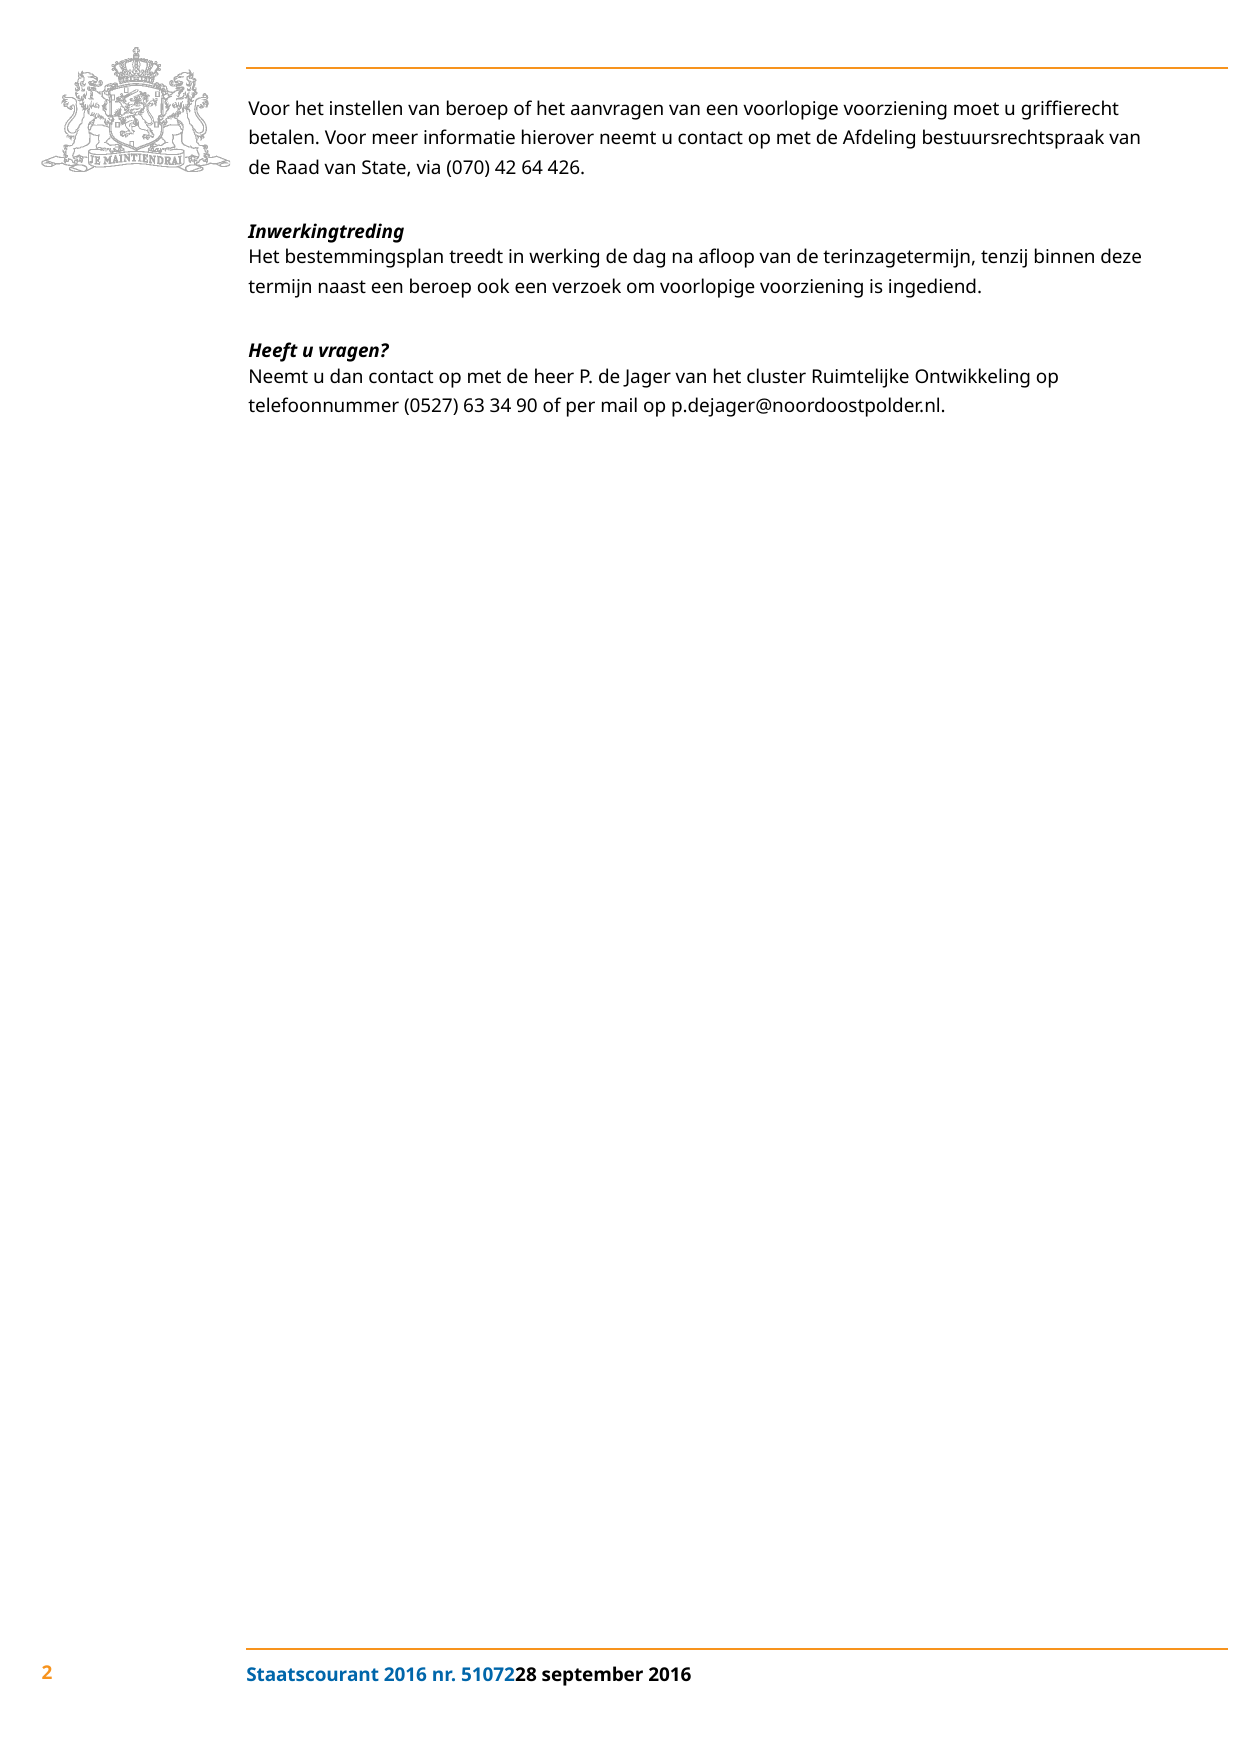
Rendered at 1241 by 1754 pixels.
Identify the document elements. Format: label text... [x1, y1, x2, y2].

text Neemt u dan contact op met de heer P. de Jager van het cluster Ruimtelijke Ontwikkeling op telefoonnummer (0527) 63 34 90 of per mail op p.dejager@noordoostpolder.nl. [248, 363, 1152, 418]
text Het bestemmingsplan treedt in werking de dag na afloop van de terinzagetermijn, tenzij binnen deze termijn naast een beroep ook een verzoek om voorlopige voorziening is ingediend. [248, 244, 1152, 299]
text Inwerkingtreding [248, 218, 1152, 244]
text Voor het instellen van beroep of het aanvragen van een voorlopige voorziening moet u griffierecht betalen. Voor meer informatie hierover neemt u contact op met de Afdeling bestuursrechtspraak van de Raad van State, via (070) 42 64 426. [248, 95, 1152, 180]
picture [41, 47, 231, 172]
text Heeft u vragen? [248, 337, 1152, 363]
